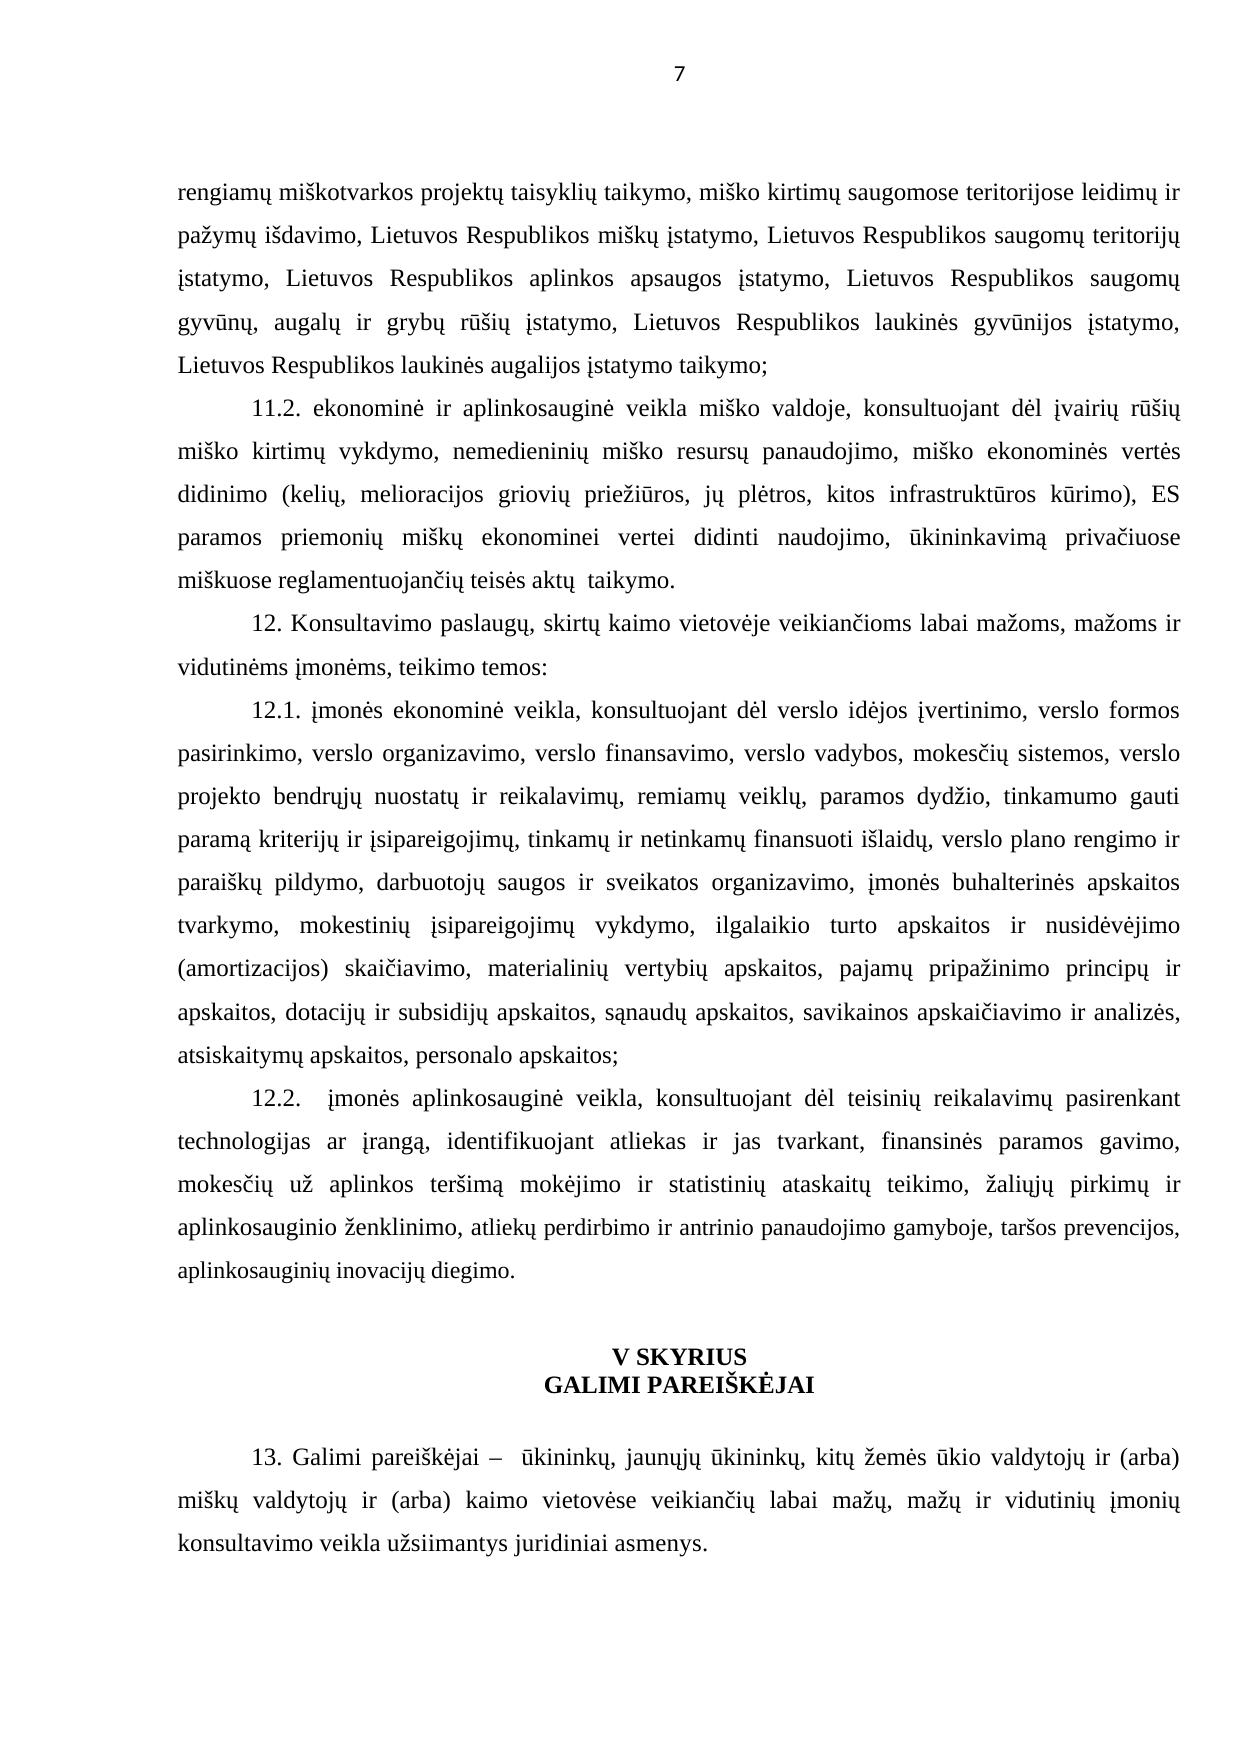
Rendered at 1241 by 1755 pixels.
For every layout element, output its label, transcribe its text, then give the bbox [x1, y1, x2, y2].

text 12.2. įmonės aplinkosauginė veikla, konsultuojant dėl teisinių reikalavimų pasirenkant technologijas ar įrangą, identifikuojant atliekas ir jas tvarkant, finansinės paramos gavimo, mokesčių už aplinkos teršimą mokėjimo ir statistinių ataskaitų teikimo, žaliųjų pirkimų ir aplinkosauginio ženklinimo, atliekų perdirbimo ir antrinio panaudojimo gamyboje, taršos prevencijos, aplinkosauginių inovacijų diegimo. [177, 1083, 1181, 1284]
text 13. Galimi pareiškėjai – ūkininkų, jaunųjų ūkininkų, kitų žemės ūkio valdytojų ir (arba) miškų valdytojų ir (arba) kaimo vietovėse veikiančių labai mažų, mažų ir vidutinių įmonių konsultavimo veikla užsiimantys juridiniai asmenys. [177, 1442, 1181, 1557]
subtitle GALIMI PAREIŠKĖJAI [177, 1370, 1181, 1399]
text rengiamų miškotvarkos projektų taisyklių taikymo, miško kirtimų saugomose teritorijose leidimų ir pažymų išdavimo, Lietuvos Respublikos miškų įstatymo, Lietuvos Respublikos saugomų teritorijų įstatymo, Lietuvos Respublikos aplinkos apsaugos įstatymo, Lietuvos Respublikos saugomų gyvūnų, augalų ir grybų rūšių įstatymo, Lietuvos Respublikos laukinės gyvūnijos įstatymo, Lietuvos Respublikos laukinės augalijos įstatymo taikymo; [177, 177, 1181, 378]
text 12.1. įmonės ekonominė veikla, konsultuojant dėl verslo idėjos įvertinimo, verslo formos pasirinkimo, verslo organizavimo, verslo finansavimo, verslo vadybos, mokesčių sistemos, verslo projekto bendrųjų nuostatų ir reikalavimų, remiamų veiklų, paramos dydžio, tinkamumo gauti paramą kriterijų ir įsipareigojimų, tinkamų ir netinkamų finansuoti išlaidų, verslo plano rengimo ir paraiškų pildymo, darbuotojų saugos ir sveikatos organizavimo, įmonės buhalterinės apskaitos tvarkymo, mokestinių įsipareigojimų vykdymo, ilgalaikio turto apskaitos ir nusidėvėjimo (amortizacijos) skaičiavimo, materialinių vertybių apskaitos, pajamų pripažinimo principų ir apskaitos, dotacijų ir subsidijų apskaitos, sąnaudų apskaitos, savikainos apskaičiavimo ir analizės, atsiskaitymų apskaitos, personalo apskaitos; [177, 695, 1181, 1068]
text 11.2. ekonominė ir aplinkosauginė veikla miško valdoje, konsultuojant dėl įvairių rūšių miško kirtimų vykdymo, nemedieninių miško resursų panaudojimo, miško ekonominės vertės didinimo (kelių, melioracijos griovių priežiūros, jų plėtros, kitos infrastruktūros kūrimo), ES paramos priemonių miškų ekonominei vertei didinti naudojimo, ūkininkavimą privačiuose miškuose reglamentuojančių teisės aktų taikymo. [177, 393, 1181, 594]
text 12. Konsultavimo paslaugų, skirtų kaimo vietovėje veikiančioms labai mažoms, mažoms ir vidutinėms įmonėms, teikimo temos: [177, 608, 1181, 680]
subtitle V SKYRIUS [177, 1342, 1181, 1370]
